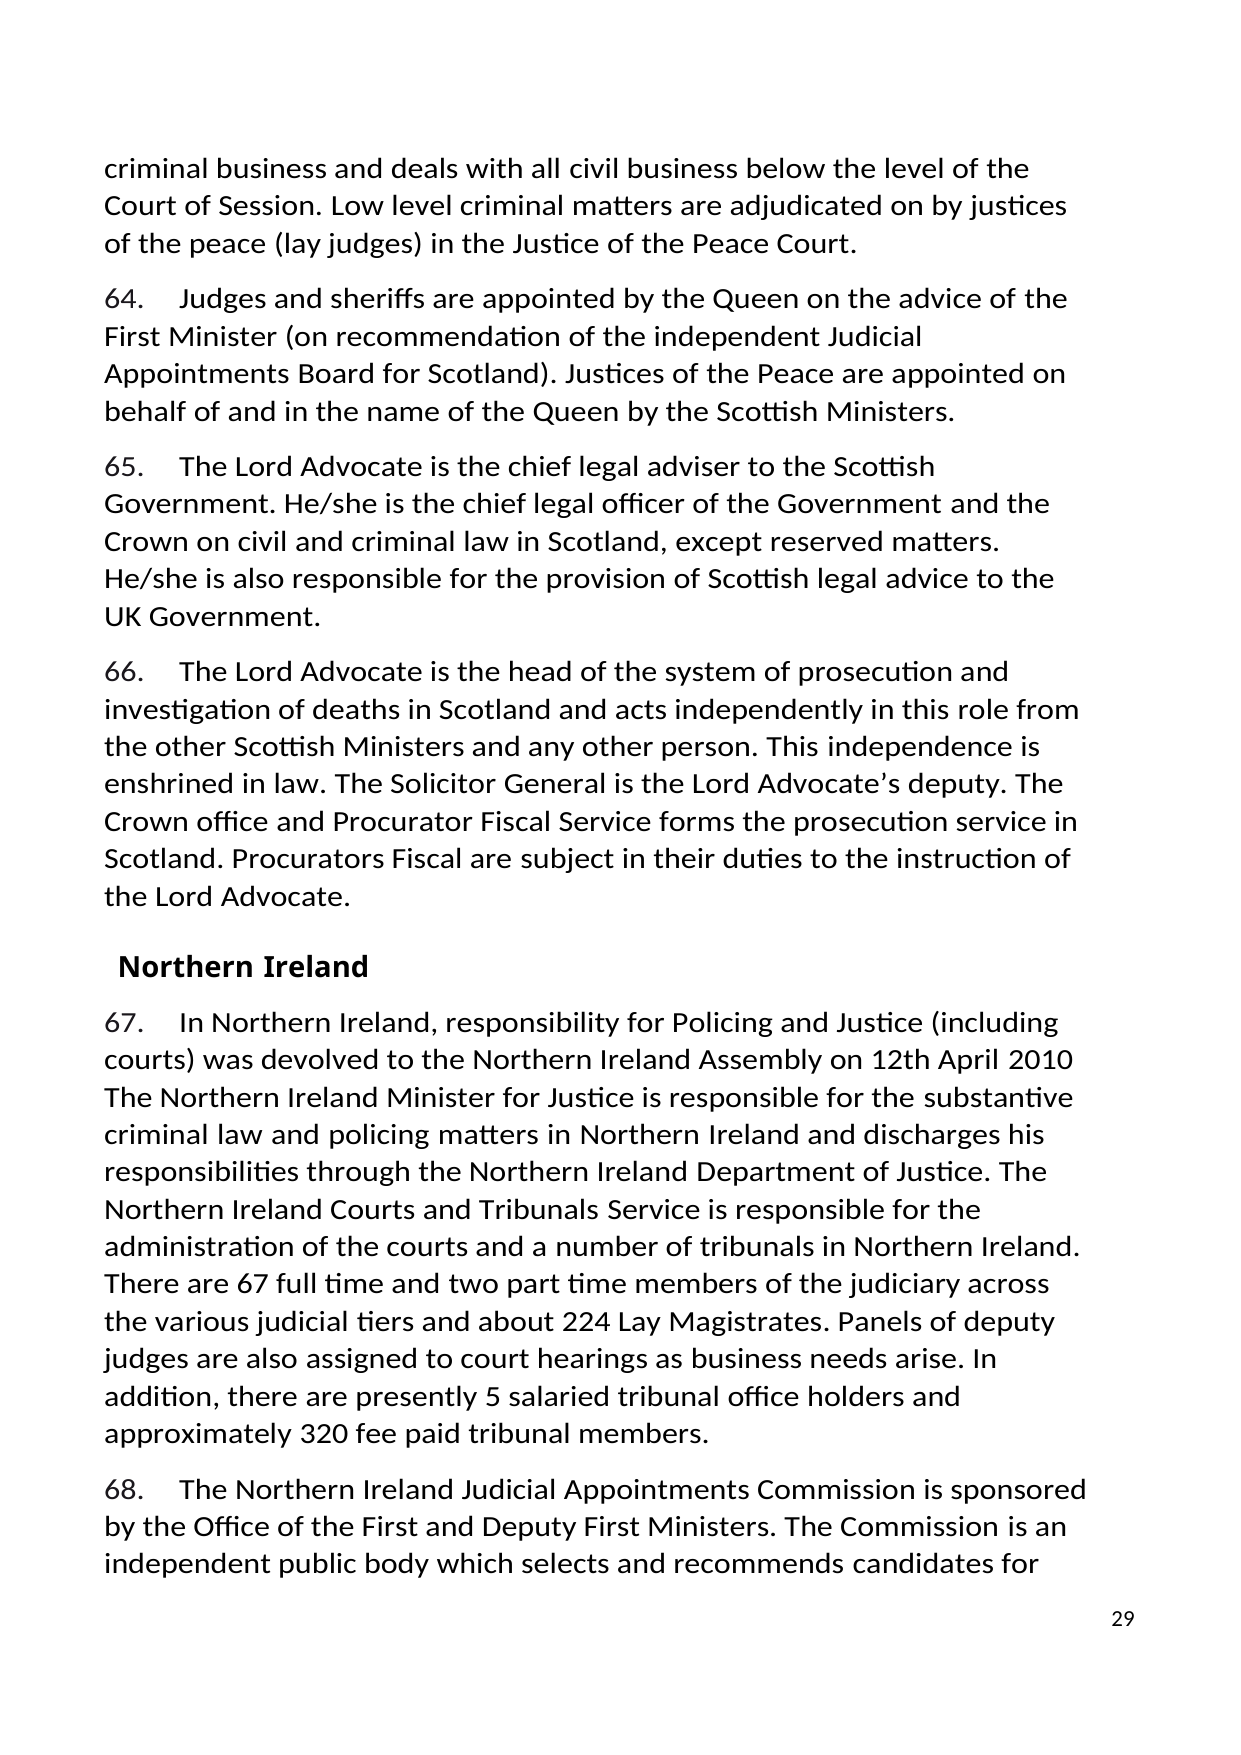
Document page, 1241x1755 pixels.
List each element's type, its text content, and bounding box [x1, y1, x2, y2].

list The Lord Advocate is the chief legal adviser to the Scottish Government. He/she is the chief legal officer of the Government and the Crown on civil and criminal law in Scotland, except reserved matters. He/she is also responsible for the provision of Scottish legal advice to the UK Government. [104, 448, 1097, 633]
list criminal business and deals with all civil business below the level of the Court of Session. Low level criminal matters are adjudicated on by justices of the peace (lay judges) in the Justice of the Peace Court. [104, 150, 1097, 260]
list In Northern Ireland, responsibility for Policing and Justice (including courts) was devolved to the Northern Ireland Assembly on 12th April 2010 The Northern Ireland Minister for Justice is responsible for the substantive criminal law and policing matters in Northern Ireland and discharges his responsibilities through the Northern Ireland Department of Justice. The Northern Ireland Courts and Tribunals Service is responsible for the administration of the courts and a number of tribunals in Northern Ireland. There are 67 full time and two part time members of the judiciary across the various judicial tiers and about 224 Lay Magistrates. Panels of deputy judges are also assigned to court hearings as business needs arise. In addition, there are presently 5 salaried tribunal office holders and approximately 320 fee paid tribunal members. [104, 1004, 1097, 1451]
list Judges and sheriffs are appointed by the Queen on the advice of the First Minister (on recommendation of the independent Judicial Appointments Board for Scotland). Justices of the Peace are appointed on behalf of and in the name of the Queen by the Scottish Ministers. [104, 280, 1097, 428]
subtitle Northern Ireland [117, 946, 1134, 986]
list The Lord Advocate is the head of the system of prosecution and investigation of deaths in Scotland and acts independently in this role from the other Scottish Ministers and any other person. This independence is enshrined in law. The Solicitor General is the Lord Advocate’s deputy. The Crown office and Procurator Fiscal Service forms the prosecution service in Scotland. Procurators Fiscal are subject in their duties to the instruction of the Lord Advocate. [104, 653, 1097, 913]
list The Northern Ireland Judicial Appointments Commission is sponsored by the Office of the First and Deputy First Ministers. The Commission is an independent public body which selects and recommends candidates for [104, 1471, 1097, 1581]
